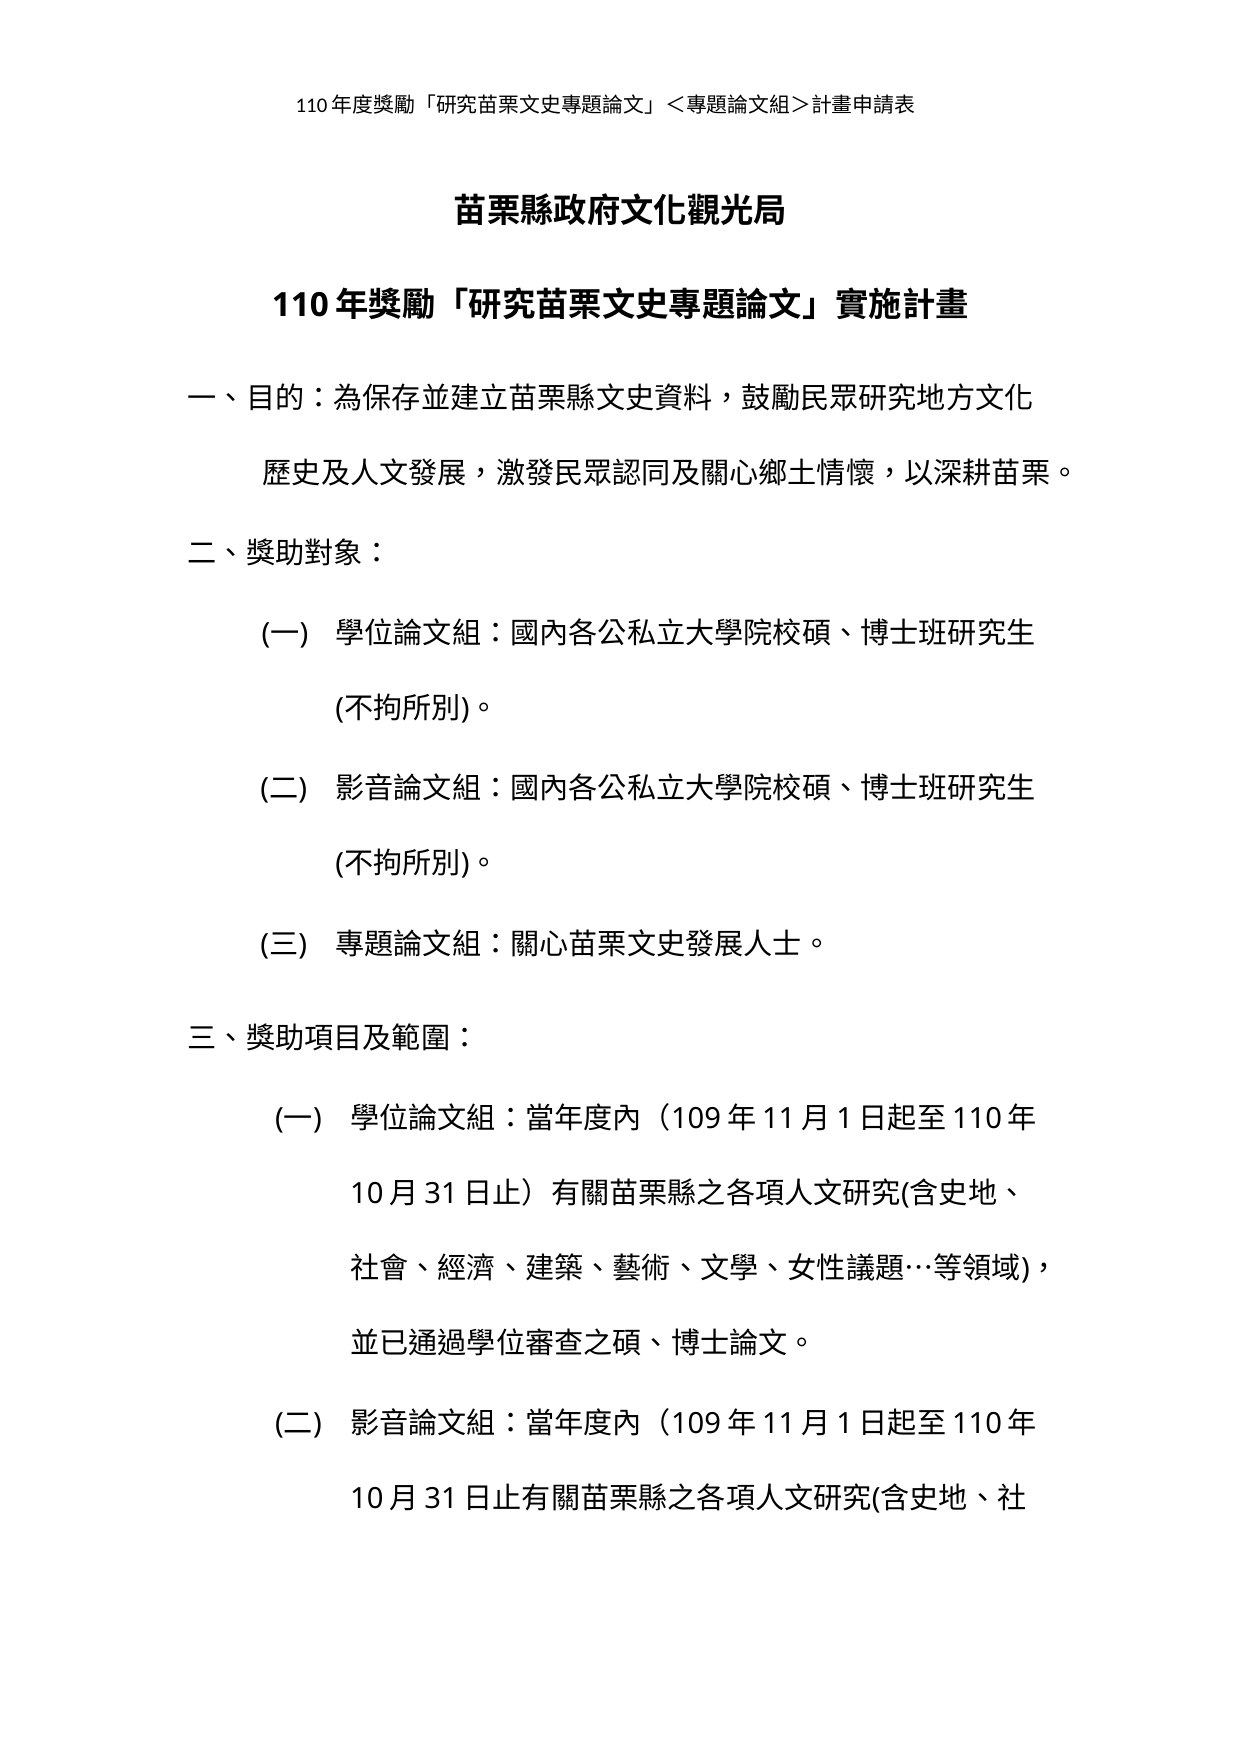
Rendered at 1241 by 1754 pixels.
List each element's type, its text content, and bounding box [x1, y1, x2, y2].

text 苗栗縣政府文化觀光局 [187, 164, 1053, 239]
list 目的：為保存並建立苗栗縣文史資料，鼓勵民眾研究地方文化歷史及人文發展，激發民眾認同及關心鄉土情懷，以深耕苗栗。 [187, 352, 1053, 502]
list 學位論文組：當年度內（109年11月1日起至110年10月31日止）有關苗栗縣之各項人文研究(含史地、社會、經濟、建築、藝術、文學、女性議題…等領域)，並已通過學位審查之碩、博士論文。 [275, 1072, 1053, 1372]
list 獎助對象： [187, 507, 1053, 582]
text 110年獎勵「研究苗栗文史專題論文」實施計畫 [187, 258, 1053, 333]
list 專題論文組：關心苗栗文史發展人士。 [260, 898, 1053, 973]
list 影音論文組：當年度內（109年11月1日起至110年10月31日止有關苗栗縣之各項人文研究(含史地、社 [275, 1377, 1053, 1527]
list 影音論文組：國內各公私立大學院校碩、博士班研究生(不拘所別)。 [260, 743, 1053, 893]
list 學位論文組：國內各公私立大學院校碩、博士班研究生(不拘所別)。 [261, 587, 1053, 737]
list 獎助項目及範圍： [187, 992, 1053, 1067]
